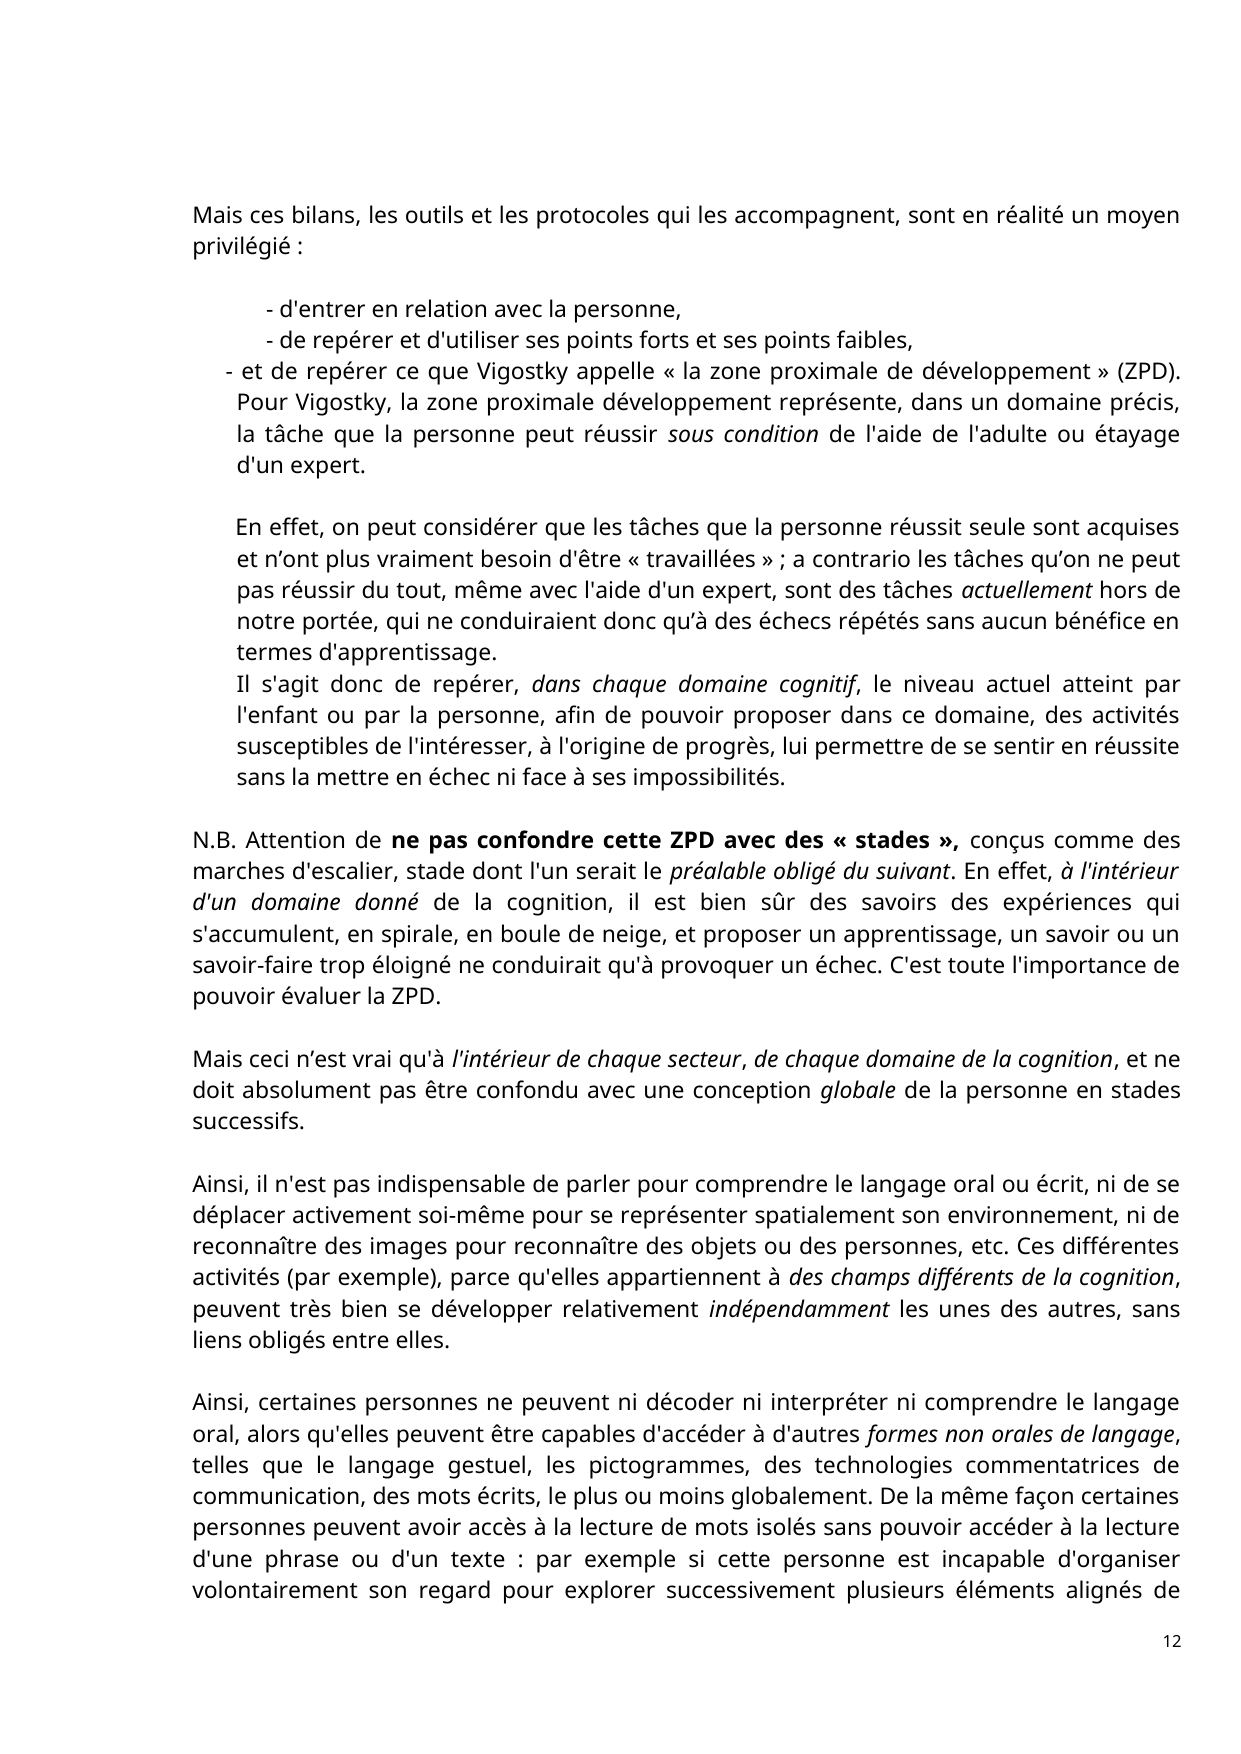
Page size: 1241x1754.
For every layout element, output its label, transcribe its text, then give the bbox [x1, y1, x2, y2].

text - d'entrer en relation avec la personne, [192, 293, 1181, 324]
text Il s'agit donc de repérer, dans chaque domaine cognitif, le niveau actuel atteint par l'enfant ou par la personne, afin de pouvoir proposer dans ce domaine, des activités susceptibles de l'intéresser, à l'origine de progrès, lui permettre de se sentir en réussite sans la mettre en échec ni face à ses impossibilités. [236, 668, 1181, 793]
text Mais ces bilans, les outils et les protocoles qui les accompagnent, sont en réalité un moyen privilégié : [192, 199, 1181, 261]
text Mais ceci n’est vrai qu'à l'intérieur de chaque secteur, de chaque domaine de la cognition, et ne doit absolument pas être confondu avec une conception globale de la personne en stades successifs. [192, 1043, 1181, 1136]
text Ainsi, certaines personnes ne peuvent ni décoder ni interpréter ni comprendre le langage oral, alors qu'elles peuvent être capables d'accéder à d'autres formes non orales de langage, telles que le langage gestuel, les pictogrammes, des technologies commentatrices de communication, des mots écrits, le plus ou moins globalement. De la même façon certaines personnes peuvent avoir accès à la lecture de mots isolés sans pouvoir accéder à la lecture d'une phrase ou d'un texte : par exemple si cette personne est incapable d'organiser volontairement son regard pour explorer successivement plusieurs éléments alignés de [192, 1386, 1181, 1605]
text - et de repérer ce que Vigostky appelle « la zone proximale de développement » (ZPD). Pour Vigostky, la zone proximale développement représente, dans un domaine précis, la tâche que la personne peut réussir sous condition de l'aide de l'adulte ou étayage d'un expert. [192, 355, 1181, 480]
text - de repérer et d'utiliser ses points forts et ses points faibles, [192, 324, 1181, 355]
text En effet, on peut considérer que les tâches que la personne réussit seule sont acquises et n’ont plus vraiment besoin d'être « travaillées » ; a contrario les tâches qu’on ne peut pas réussir du tout, même avec l'aide d'un expert, sont des tâches actuellement hors de notre portée, qui ne conduiraient donc qu’à des échecs répétés sans aucun bénéfice en termes d'apprentissage. [221, 511, 1181, 668]
text N.B. Attention de ne pas confondre cette ZPD avec des « stades », conçus comme des marches d'escalier, stade dont l'un serait le préalable obligé du suivant. En effet, à l'intérieur d'un domaine donné de la cognition, il est bien sûr des savoirs des expériences qui s'accumulent, en spirale, en boule de neige, et proposer un apprentissage, un savoir ou un savoir-faire trop éloigné ne conduirait qu'à provoquer un échec. C'est toute l'importance de pouvoir évaluer la ZPD. [192, 824, 1181, 1011]
text Ainsi, il n'est pas indispensable de parler pour comprendre le langage oral ou écrit, ni de se déplacer activement soi-même pour se représenter spatialement son environnement, ni de reconnaître des images pour reconnaître des objets ou des personnes, etc. Ces différentes activités (par exemple), parce qu'elles appartiennent à des champs différents de la cognition, peuvent très bien se développer relativement indépendamment les unes des autres, sans liens obligés entre elles. [192, 1168, 1181, 1355]
